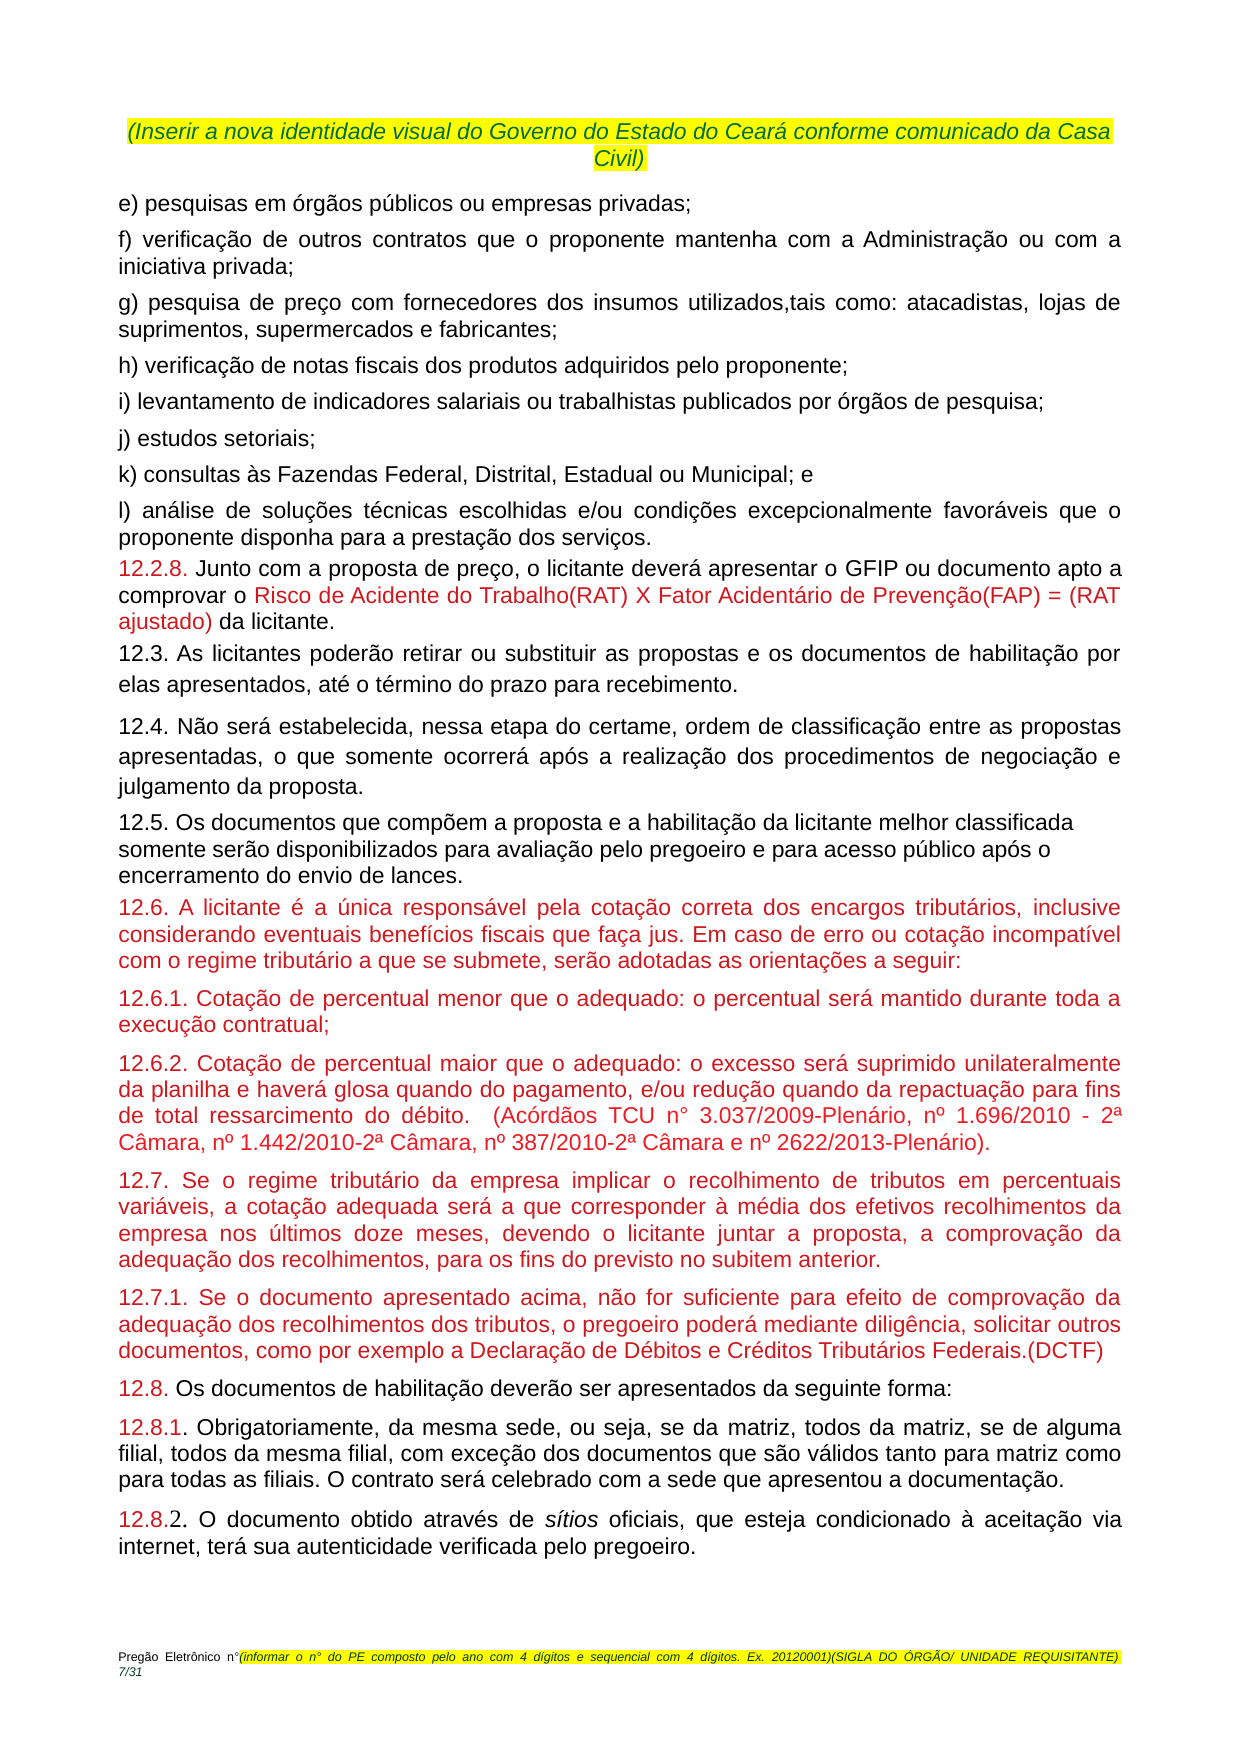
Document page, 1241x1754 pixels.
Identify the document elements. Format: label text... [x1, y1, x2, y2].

text 12.6.1. Cotação de percentual menor que o adequado: o percentual será mantido durante toda a execução contratual; [118, 985, 1122, 1038]
text k) consultas às Fazendas Federal, Distrital, Estadual ou Municipal; e [118, 461, 1122, 487]
text 12.2.8. Junto com a proposta de preço, o licitante deverá apresentar o GFIP ou documento apto a comprovar o Risco de Acidente do Trabalho(RAT) X Fator Acidentário de Prevenção(FAP) = (RAT ajustado) da licitante. [118, 555, 1122, 634]
text 12.4. Não será estabelecida, nessa etapa do certame, ordem de classificação entre as propostas apresentadas, o que somente ocorrerá após a realização dos procedimentos de negociação e julgamento da proposta. [118, 713, 1122, 799]
text g) pesquisa de preço com fornecedores dos insumos utilizados,tais como: atacadistas, lojas de suprimentos, supermercados e fabricantes; [118, 289, 1122, 342]
text 12.3. As licitantes poderão retirar ou substituir as propostas e os documentos de habilitação por elas apresentados, até o término do prazo para recebimento. [118, 640, 1122, 697]
text i) levantamento de indicadores salariais ou trabalhistas publicados por órgãos de pesquisa; [118, 388, 1122, 414]
text 12.7.1. Se o documento apresentado acima, não for suficiente para efeito de comprovação da adequação dos recolhimentos dos tributos, o pregoeiro poderá mediante diligência, solicitar outros documentos, como por exemplo a Declaração de Débitos e Créditos Tributários Federais.(DCTF) [118, 1284, 1122, 1363]
text 12.6. A licitante é a única responsável pela cotação correta dos encargos tributários, inclusive considerando eventuais benefícios fiscais que faça jus. Em caso de erro ou cotação incompatível com o regime tributário a que se submete, serão adotadas as orientações a seguir: [118, 894, 1122, 973]
text f) verificação de outros contratos que o proponente mantenha com a Administração ou com a iniciativa privada; [118, 226, 1122, 279]
text j) estudos setoriais; [118, 424, 1122, 451]
text 12.8. Os documentos de habilitação deverão ser apresentados da seguinte forma: [118, 1375, 1122, 1402]
text 12.8.2. O documento obtido através de sítios oficiais, que esteja condicionado à aceitação via internet, terá sua autenticidade verificada pelo pregoeiro. [118, 1504, 1122, 1559]
text l) análise de soluções técnicas escolhidas e/ou condições excepcionalmente favoráveis que o proponente disponha para a prestação dos serviços. [118, 497, 1122, 550]
text 12.6.2. Cotação de percentual maior que o adequado: o excesso será suprimido unilateralmente da planilha e haverá glosa quando do pagamento, e/ou redução quando da repactuação para fins de total ressarcimento do débito. (Acórdãos TCU n° 3.037/2009-Plenário, nº 1.696/2010 - 2ª Câmara, nº 1.442/2010-2ª Câmara, nº 387/2010-2ª Câmara e nº 2622/2013-Plenário). [118, 1050, 1122, 1155]
text 12.7. Se o regime tributário da empresa implicar o recolhimento de tributos em percentuais variáveis, a cotação adequada será a que corresponder à média dos efetivos recolhimentos da empresa nos últimos doze meses, devendo o licitante juntar a proposta, a comprovação da adequação dos recolhimentos, para os fins do previsto no subitem anterior. [118, 1167, 1122, 1272]
text e) pesquisas em órgãos públicos ou empresas privadas; [118, 190, 1122, 216]
text 12.8.1. Obrigatoriamente, da mesma sede, ou seja, se da matriz, todos da matriz, se de alguma filial, todos da mesma filial, com exceção dos documentos que são válidos tanto para matriz como para todas as filiais. O contrato será celebrado com a sede que apresentou a documentação. [118, 1413, 1122, 1492]
text 12.5. Os documentos que compõem a proposta e a habilitação da licitante melhor classificada somente serão disponibilizados para avaliação pelo pregoeiro e para acesso público após o encerramento do envio de lances. [118, 809, 1122, 888]
text h) verificação de notas fiscais dos produtos adquiridos pelo proponente; [118, 352, 1122, 378]
